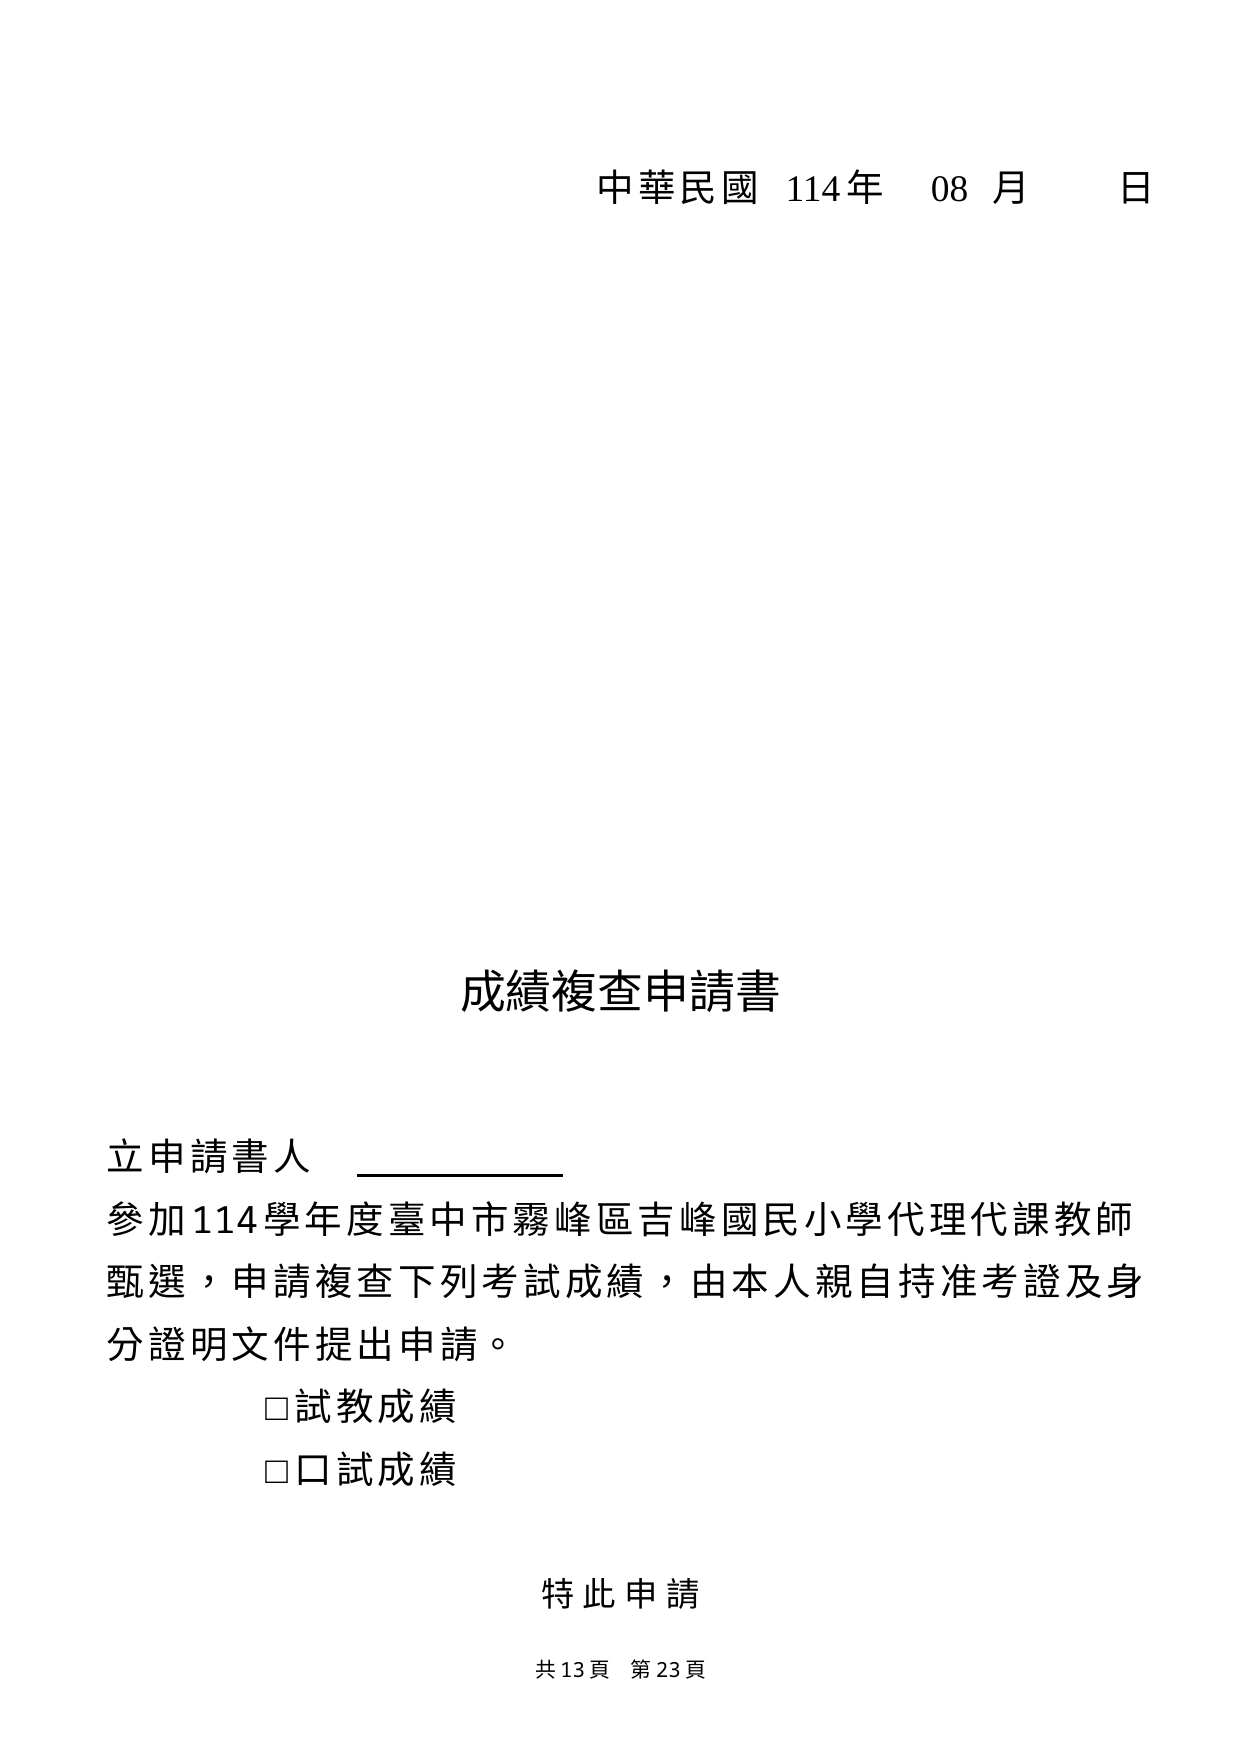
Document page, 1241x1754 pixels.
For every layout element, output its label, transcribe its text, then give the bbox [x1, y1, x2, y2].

text 參加114學年度臺中市霧峰區吉峰國民小學代理代課教師甄選，申請複查下列考試成績，由本人親自持准考證及身分證明文件提出申請。 [98, 1175, 1157, 1363]
text □試教成績 [84, 1363, 1157, 1425]
text 特此申請 [84, 1550, 1157, 1613]
text □口試成績 [84, 1425, 1157, 1488]
text 成績複查申請書 [84, 956, 1157, 1022]
text 中華民國 114年 08 月 日 [84, 143, 1157, 206]
text 立申請書人 [98, 1113, 1157, 1175]
